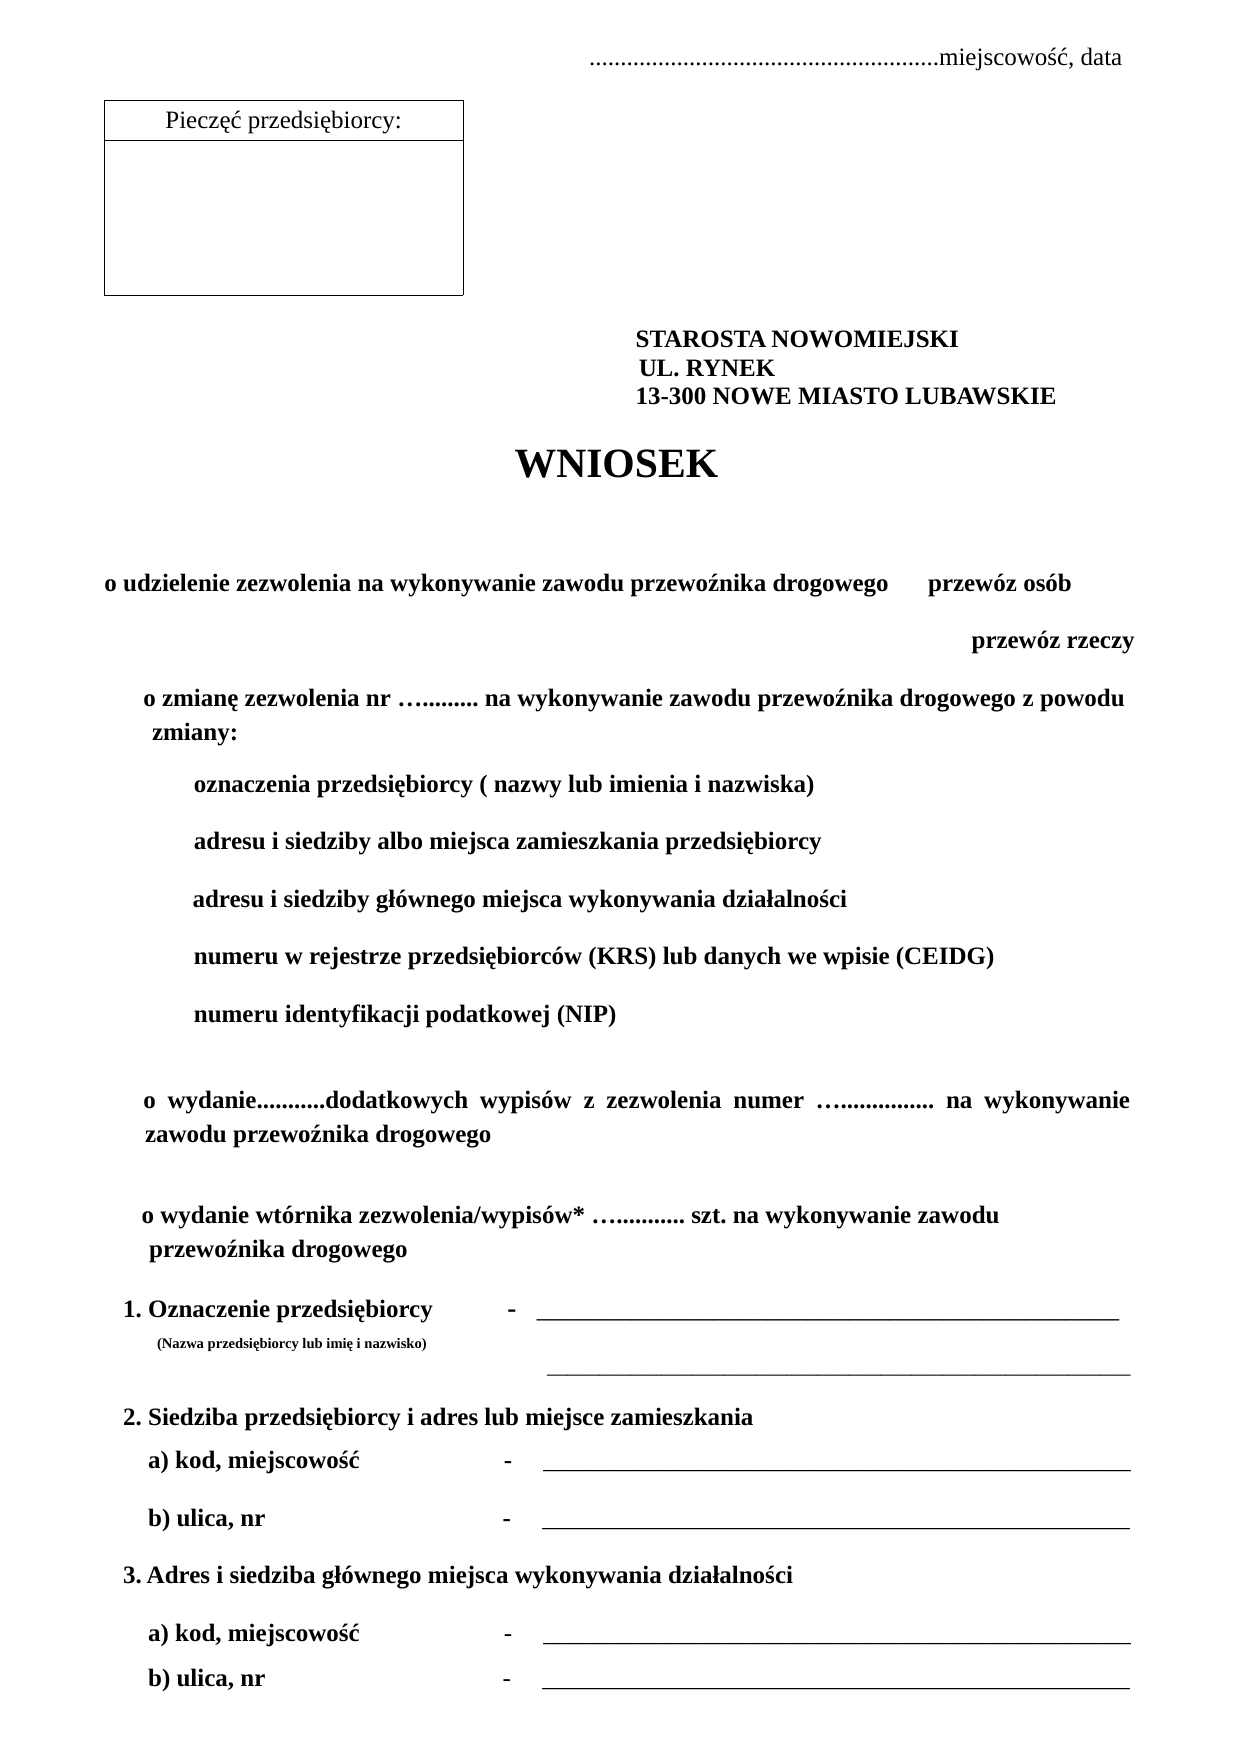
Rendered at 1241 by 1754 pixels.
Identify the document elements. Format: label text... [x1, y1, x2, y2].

table_cell [105, 141, 463, 295]
text WNIOSEK [104, 439, 1128, 487]
text 13-300 NOWE MIASTO LUBAWSKIE [104, 381, 1128, 410]
text a) kod, miejscowość - _______________________________________________ [123, 1618, 1131, 1647]
text ________________________________________________________ [104, 1354, 1131, 1378]
text  przewóz rzeczy [103, 602, 1134, 659]
text adresu i siedziby głównego miejsca wykonywania działalności [104, 861, 1131, 918]
text ........................................................miejscowość, data [104, 42, 1128, 71]
text UL. RYNEK [104, 353, 1128, 381]
text 3. Adres i siedziba głównego miejsca wykonywania działalności [123, 1560, 1131, 1589]
table_header Pieczęć przedsiębiorcy: [105, 101, 463, 140]
text o wydanie...........dodatkowych wypisów z zezwolenia numer …............... na wykonywanie zawodu przewoźnika drogowego [104, 1062, 1131, 1148]
text b) ulica, nr - _______________________________________________ [123, 1663, 1131, 1692]
text o udzielenie zezwolenia na wykonywanie zawodu przewoźnika drogowegoprzewóz osób [104, 544, 1131, 602]
text numeru w rejestrze przedsiębiorców (KRS) lub danych we wpisie (CEIDG) [104, 918, 1131, 976]
text o zmianę zezwolenia nr …......... na wykonywanie zawodu przewoźnika drogowego z powodu zmiany: [104, 659, 1131, 746]
list (Nazwa przedsiębiorcy lub imię i nazwisko) [123, 1323, 1131, 1354]
text numeru identyfikacji podatkowej (NIP) [104, 976, 1131, 1033]
text 2. Siedziba przedsiębiorcy i adres lub miejsce zamieszkania [123, 1402, 1131, 1431]
text 1. Oznaczenie przedsiębiorcy - ___________________________________________ [123, 1292, 1131, 1323]
text STAROSTA NOWOMIEJSKI [104, 324, 1128, 353]
text adresu i siedziby albo miejsca zamieszkania przedsiębiorcy [104, 803, 1131, 861]
text b) ulica, nr - _______________________________________________ [123, 1503, 1131, 1532]
text oznaczenia przedsiębiorcy ( nazwy lub imienia i nazwiska) [104, 746, 1131, 803]
text o wydanie wtórnika zezwolenia/wypisów* …........... szt. na wykonywanie zawodu przewoźnika drogowego [103, 1177, 1131, 1263]
text a) kod, miejscowość - _______________________________________________ [123, 1445, 1131, 1474]
